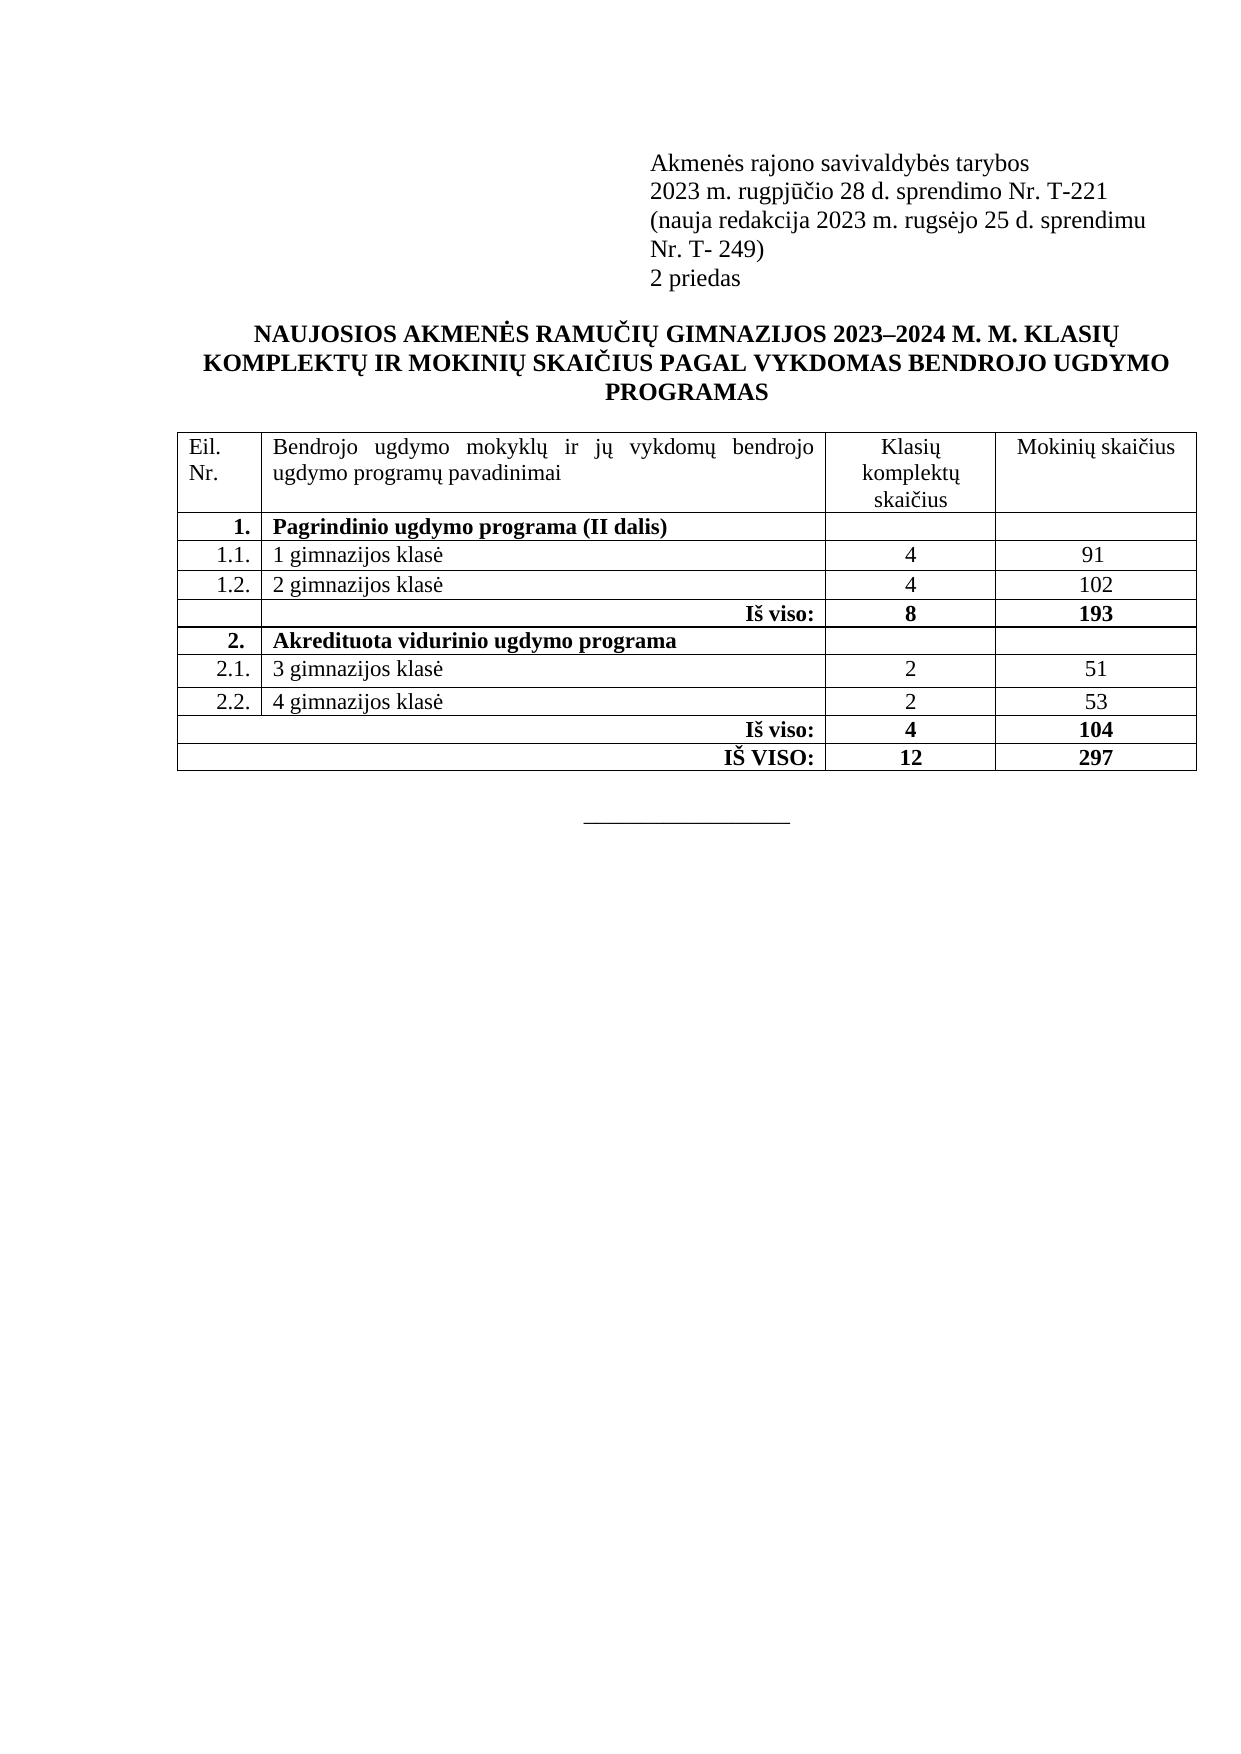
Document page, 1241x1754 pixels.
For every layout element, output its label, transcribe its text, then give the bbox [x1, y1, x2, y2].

table_cell Iš viso: [178, 716, 825, 742]
table_cell 1.1. [178, 541, 261, 570]
table_cell 2 [826, 688, 995, 715]
table_header Eil. Nr. [178, 433, 261, 512]
table_cell 2 [826, 655, 995, 687]
table_cell 297 [996, 744, 1196, 770]
text Akmenės rajono savivaldybės tarybos [177, 148, 1196, 176]
table_cell Pagrindinio ugdymo programa (II dalis) [262, 513, 825, 539]
table_cell 2 gimnazijos klasė [262, 571, 825, 599]
table_cell 102 [996, 571, 1196, 599]
table_header Mokinių skaičius [996, 433, 1196, 512]
table_cell 91 [996, 541, 1196, 570]
table_cell [826, 513, 995, 539]
table_cell 104 [996, 716, 1196, 742]
text 2 priedas [177, 263, 1196, 291]
table_cell 12 [826, 744, 995, 770]
table_cell 1. [178, 513, 261, 539]
table_cell 3 gimnazijos klasė [262, 655, 825, 687]
table_cell [178, 600, 261, 626]
text (nauja redakcija 2023 m. rugsėjo 25 d. sprendimu [177, 205, 1196, 234]
table_cell [826, 628, 995, 654]
table_cell [996, 628, 1196, 654]
table_cell 4 gimnazijos klasė [262, 688, 825, 715]
table_cell 2. [178, 628, 261, 654]
text Nr. T- 249) [177, 234, 1196, 263]
text __________________ [177, 800, 1196, 826]
table_cell 4 [826, 716, 995, 742]
table_cell 4 [826, 571, 995, 599]
table_header Bendrojo ugdymo mokyklų ir jų vykdomų bendrojo ugdymo programų pavadinimai [262, 433, 825, 512]
table_cell 8 [826, 600, 995, 626]
table_cell 1 gimnazijos klasė [262, 541, 825, 570]
table_cell [996, 513, 1196, 539]
table_cell 51 [996, 655, 1196, 687]
table_cell 2.2. [178, 688, 261, 715]
table_cell 53 [996, 688, 1196, 715]
table_cell IŠ VISO: [178, 744, 825, 770]
table_cell Iš viso: [262, 600, 825, 626]
table_cell 193 [996, 600, 1196, 626]
table_header Klasių komplektų skaičius [826, 433, 995, 512]
table_cell 4 [826, 541, 995, 570]
table_cell 1.2. [178, 571, 261, 599]
table_cell Akredituota vidurinio ugdymo programa [262, 628, 825, 654]
table_cell 2.1. [178, 655, 261, 687]
text NAUJOSIOS AKMENĖS RAMUČIŲ GIMNAZIJOS 2023–2024 M. M. KLASIŲ KOMPLEKTŲ IR MOKINIŲ SKAIČIUS PAGAL VYKDOMAS BENDROJO UGDYMO PROGRAMAS [177, 319, 1196, 406]
text 2023 m. rugpjūčio 28 d. sprendimo Nr. T-221 [177, 176, 1196, 205]
